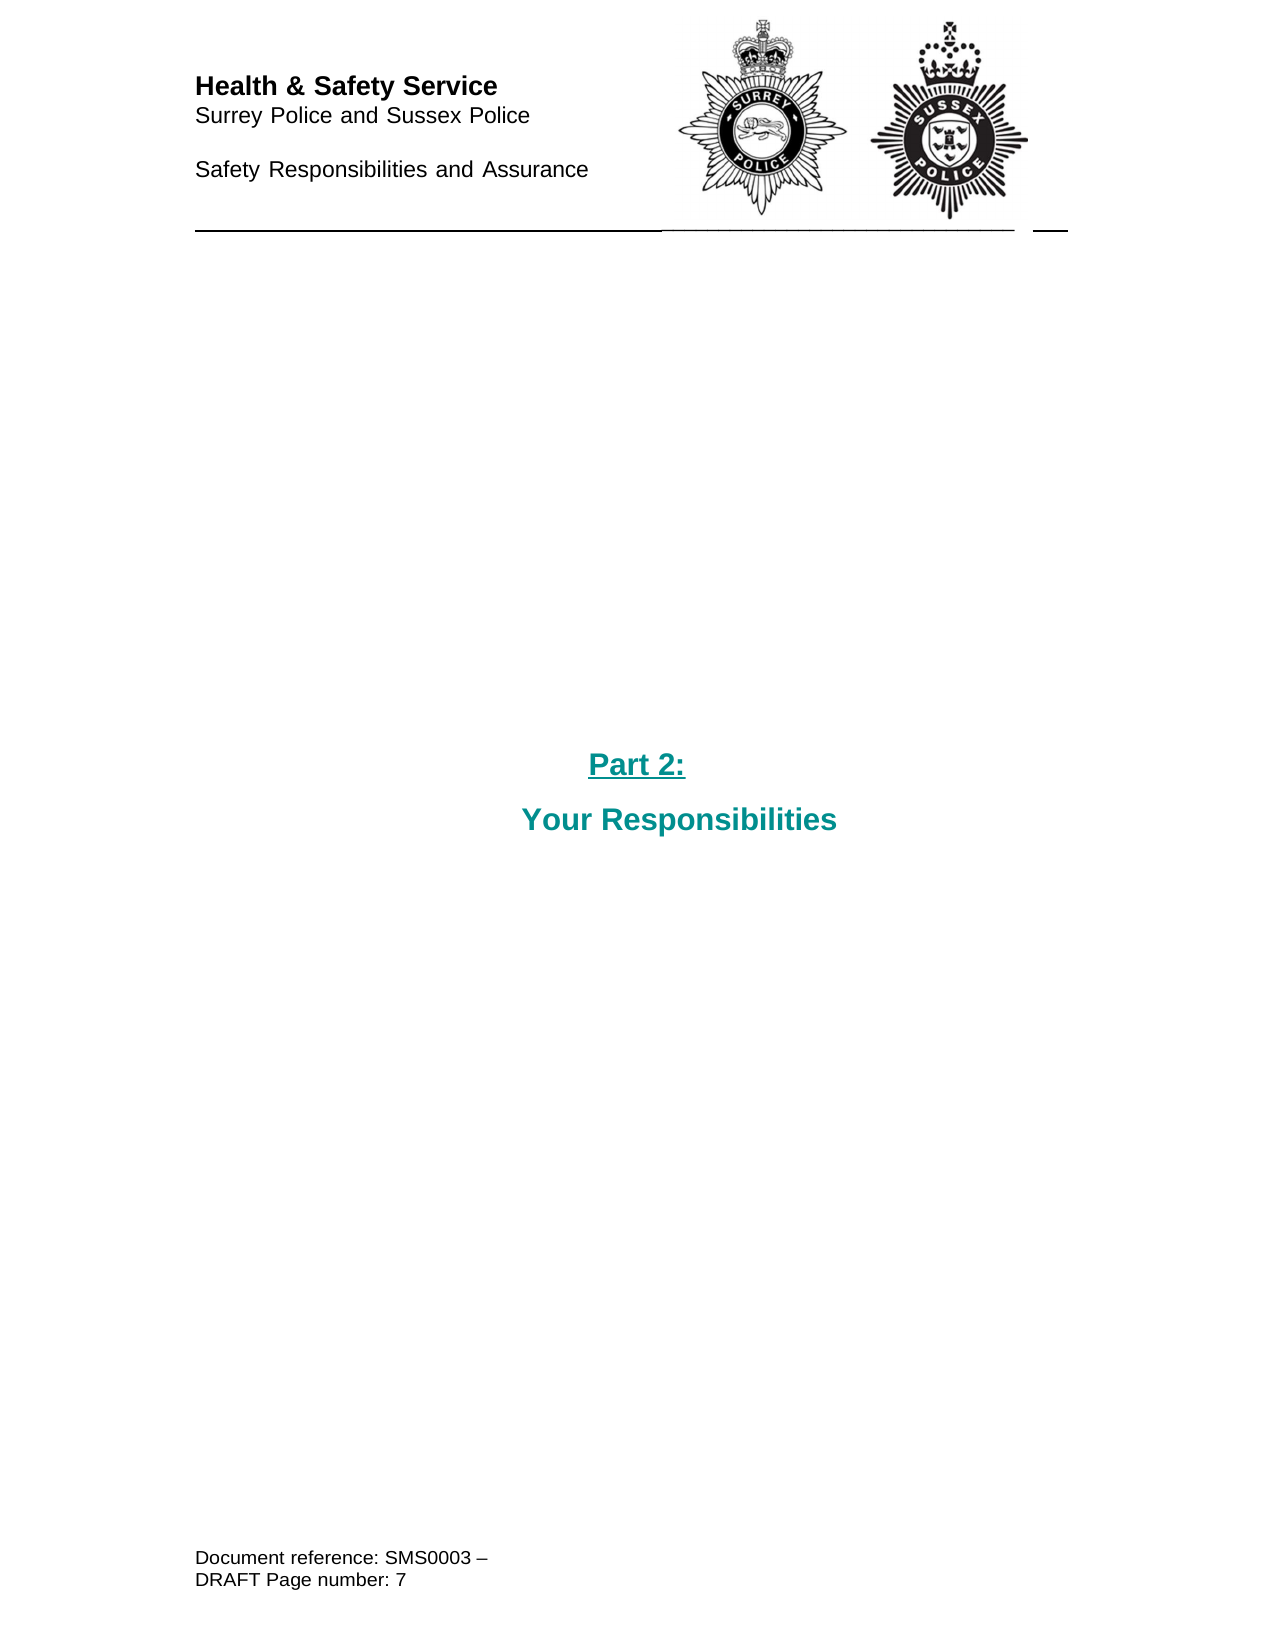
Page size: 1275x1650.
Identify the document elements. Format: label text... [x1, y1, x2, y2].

subtitle Your Responsibilities [196, 801, 1162, 837]
text Part 2: [196, 746, 1077, 782]
